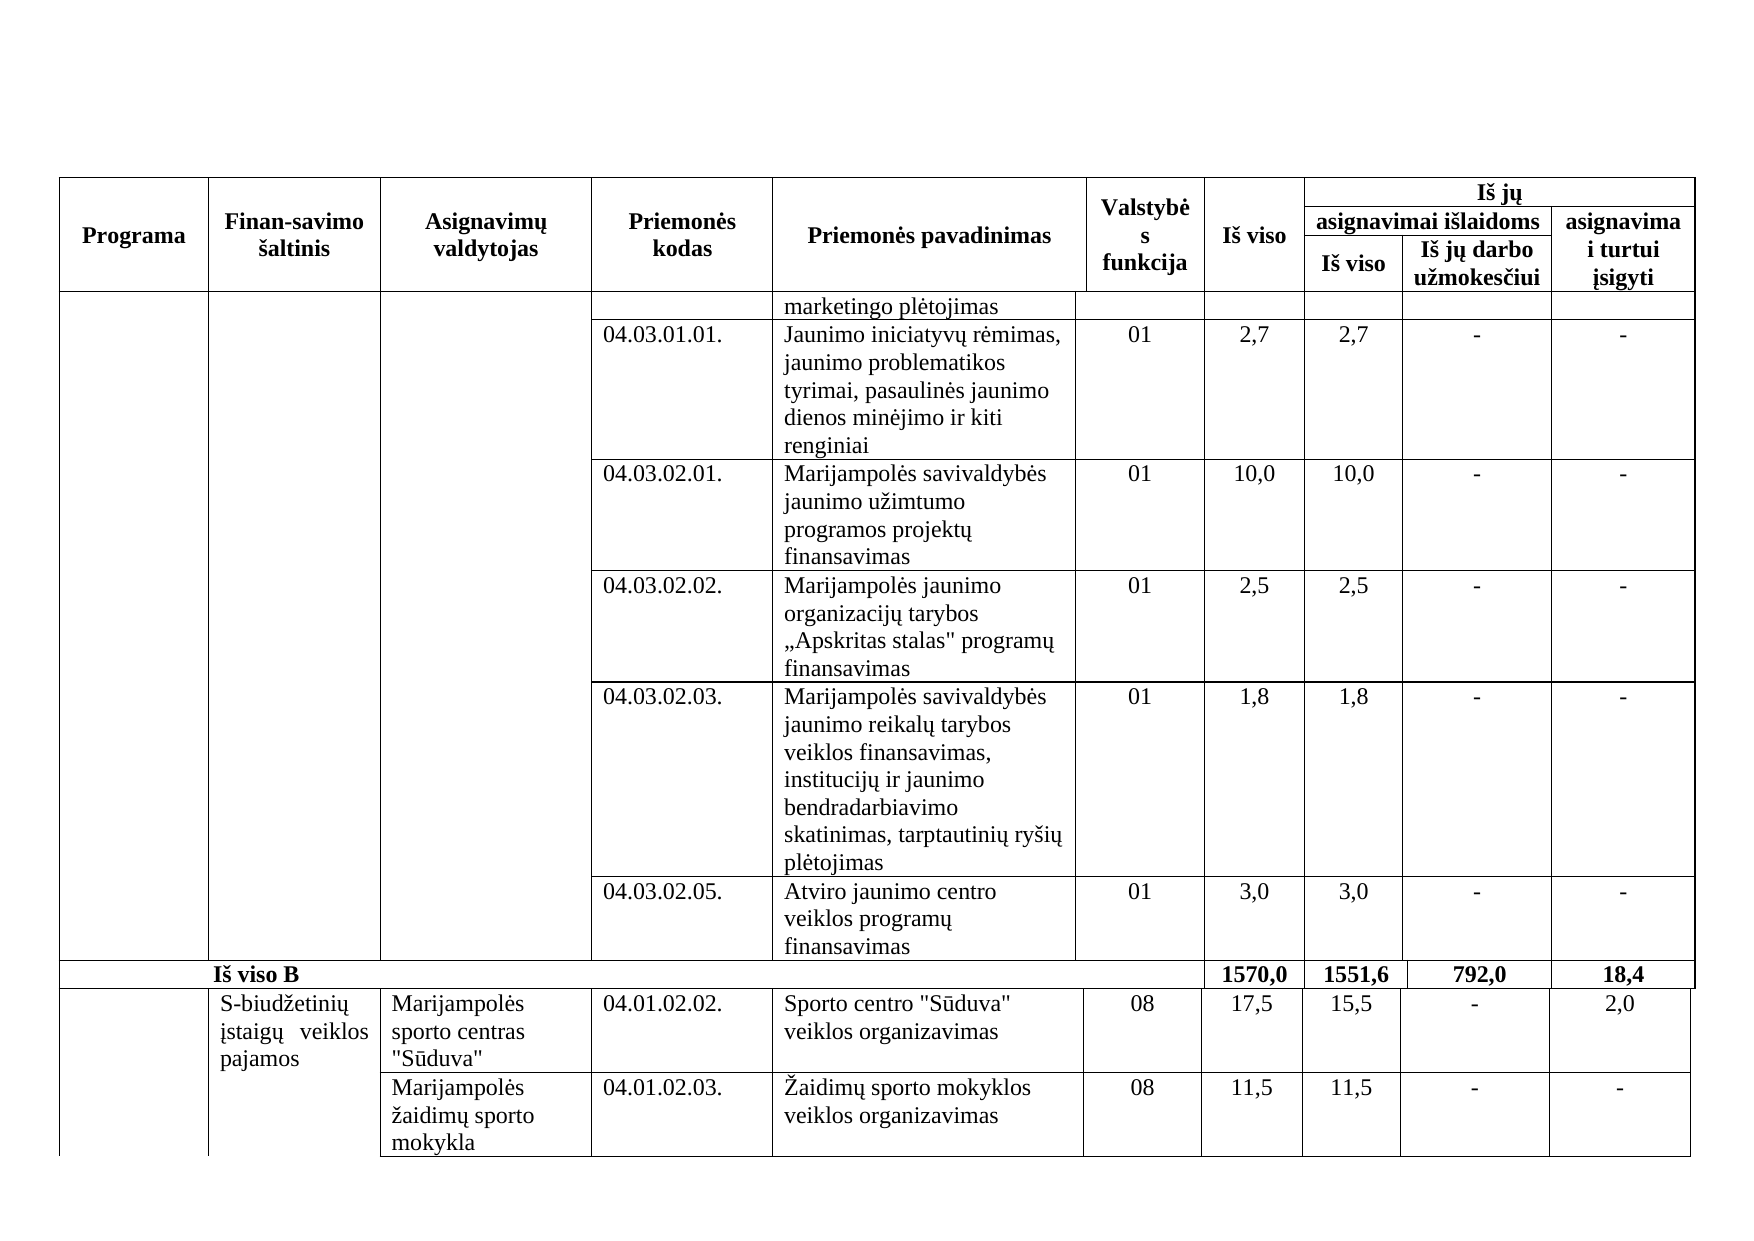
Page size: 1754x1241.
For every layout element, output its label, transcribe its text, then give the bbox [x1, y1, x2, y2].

table_cell 04.01.02.02. [592, 989, 772, 1072]
table_cell [60, 876, 208, 959]
table_cell asignavimai išlaidoms [1305, 207, 1551, 234]
table_cell [381, 292, 591, 319]
table_cell 01 [1076, 460, 1204, 570]
table_cell - [1403, 571, 1551, 681]
table_cell 10,0 [1205, 460, 1304, 570]
table_cell Iš viso [1305, 236, 1402, 291]
table_cell - [1552, 877, 1694, 959]
table_cell - [1552, 320, 1694, 458]
table_cell [209, 681, 380, 876]
table_cell [592, 292, 772, 319]
table_cell Marijampolės sporto centras "Sūduva" [381, 989, 591, 1072]
table_cell Sporto centro "Sūduva" veiklos organizavimas [773, 989, 1083, 1072]
table_cell 15,5 [1303, 989, 1400, 1072]
table_cell - [1552, 571, 1694, 681]
table_cell [60, 459, 208, 570]
table_cell 10,0 [1305, 460, 1402, 570]
table_cell [209, 876, 380, 959]
table_cell Marijampolės savivaldybės jaunimo reikalų tarybos veiklos finansavimas, institucijų ir jaunimo bendradarbiavimo skatinimas, tarptautinių ryšių plėtojimas [773, 683, 1075, 876]
table_cell Marijampolės žaidimų sporto mokykla [381, 1073, 591, 1156]
table_cell 08 [1084, 1073, 1201, 1156]
table_cell 1570,0 [1205, 961, 1304, 988]
table_cell 04.01.02.03. [592, 1073, 772, 1156]
table_header Asignavimų valdytojas [381, 178, 591, 291]
table_header Finan-savimo šaltinis [209, 178, 380, 291]
table_cell Iš jų darbo užmokesčiui [1403, 236, 1551, 291]
table_cell S-biudžetinių įstaigų veiklos pajamos [209, 989, 380, 1156]
table_cell [381, 570, 591, 681]
table_cell [60, 681, 208, 876]
table_cell 17,5 [1202, 989, 1302, 1072]
table_header Valstybės funkcija [1087, 178, 1204, 291]
table_cell [60, 319, 208, 458]
table_cell - [1401, 1073, 1549, 1156]
table_cell 01 [1076, 683, 1204, 876]
table_cell 04.03.02.01. [592, 460, 772, 570]
table_header Iš viso [1205, 178, 1304, 291]
table_cell 2,0 [1550, 989, 1690, 1072]
table_cell - [1403, 877, 1551, 959]
table_cell 2,7 [1205, 320, 1304, 458]
table_cell [381, 459, 591, 570]
table_cell Iš viso B [60, 961, 1204, 988]
table_cell 3,0 [1305, 877, 1402, 959]
table_header Programa [60, 178, 208, 291]
table_cell marketingo plėtojimas [773, 292, 1075, 319]
table_cell [381, 876, 591, 959]
table_cell - [1552, 292, 1694, 319]
table_cell 04.03.01.01. [592, 320, 772, 458]
table_cell 04.03.02.02. [592, 571, 772, 681]
table_cell [60, 1072, 208, 1156]
table_cell 04.03.02.03. [592, 683, 772, 876]
table_cell 08 [1084, 989, 1201, 1072]
table_header Priemonės kodas [592, 178, 772, 291]
table_cell [209, 319, 380, 458]
table_cell - [1552, 460, 1694, 570]
table_cell 01 [1076, 320, 1204, 458]
table_cell 1,8 [1205, 683, 1304, 876]
table_cell [209, 570, 380, 681]
table_cell - [1403, 683, 1551, 876]
table_cell [60, 989, 208, 1072]
table_cell - [1403, 460, 1551, 570]
table_cell 18,4 [1552, 961, 1694, 988]
table_cell [1305, 292, 1402, 319]
table_cell - [1403, 320, 1551, 458]
table_cell Marijampolės savivaldybės jaunimo užimtumo programos projektų finansavimas [773, 460, 1075, 570]
table_cell Marijampolės jaunimo organizacijų tarybos „Apskritas stalas" programų finansavimas [773, 571, 1075, 681]
table_cell 04.03.02.05. [592, 877, 772, 959]
table_cell - [1552, 683, 1694, 876]
table_cell asignavimai turtui įsigyti [1552, 207, 1694, 291]
table_cell [60, 570, 208, 681]
table_cell Jaunimo iniciatyvų rėmimas, jaunimo problematikos tyrimai, pasaulinės jaunimo dienos minėjimo ir kiti renginiai [773, 320, 1075, 458]
table_cell - [1550, 1073, 1690, 1156]
table_cell 792,0 [1408, 961, 1551, 988]
table_cell 11,5 [1202, 1073, 1302, 1156]
table_cell 1551,6 [1305, 961, 1407, 988]
table_cell 2,5 [1305, 571, 1402, 681]
table_cell [209, 459, 380, 570]
table_cell 01 [1076, 877, 1204, 959]
table_cell [1205, 292, 1304, 319]
table_cell [209, 292, 380, 319]
table_header Priemonės pavadinimas [773, 178, 1086, 291]
table_cell [60, 292, 208, 319]
table_cell 11,5 [1303, 1073, 1400, 1156]
table_header Iš jų [1305, 178, 1694, 206]
table_cell [381, 681, 591, 876]
table_cell 1,8 [1305, 683, 1402, 876]
table_cell 01 [1076, 571, 1204, 681]
table_cell - [1401, 989, 1549, 1072]
table_cell Atviro jaunimo centro veiklos programų finansavimas [773, 877, 1075, 959]
table_cell Žaidimų sporto mokyklos veiklos organizavimas [773, 1073, 1083, 1156]
table_cell 2,5 [1205, 571, 1304, 681]
table_cell 2,7 [1305, 320, 1402, 458]
table_cell 3,0 [1205, 877, 1304, 959]
table_cell - [1403, 292, 1551, 319]
table_cell [381, 319, 591, 458]
table_cell [1076, 292, 1204, 319]
